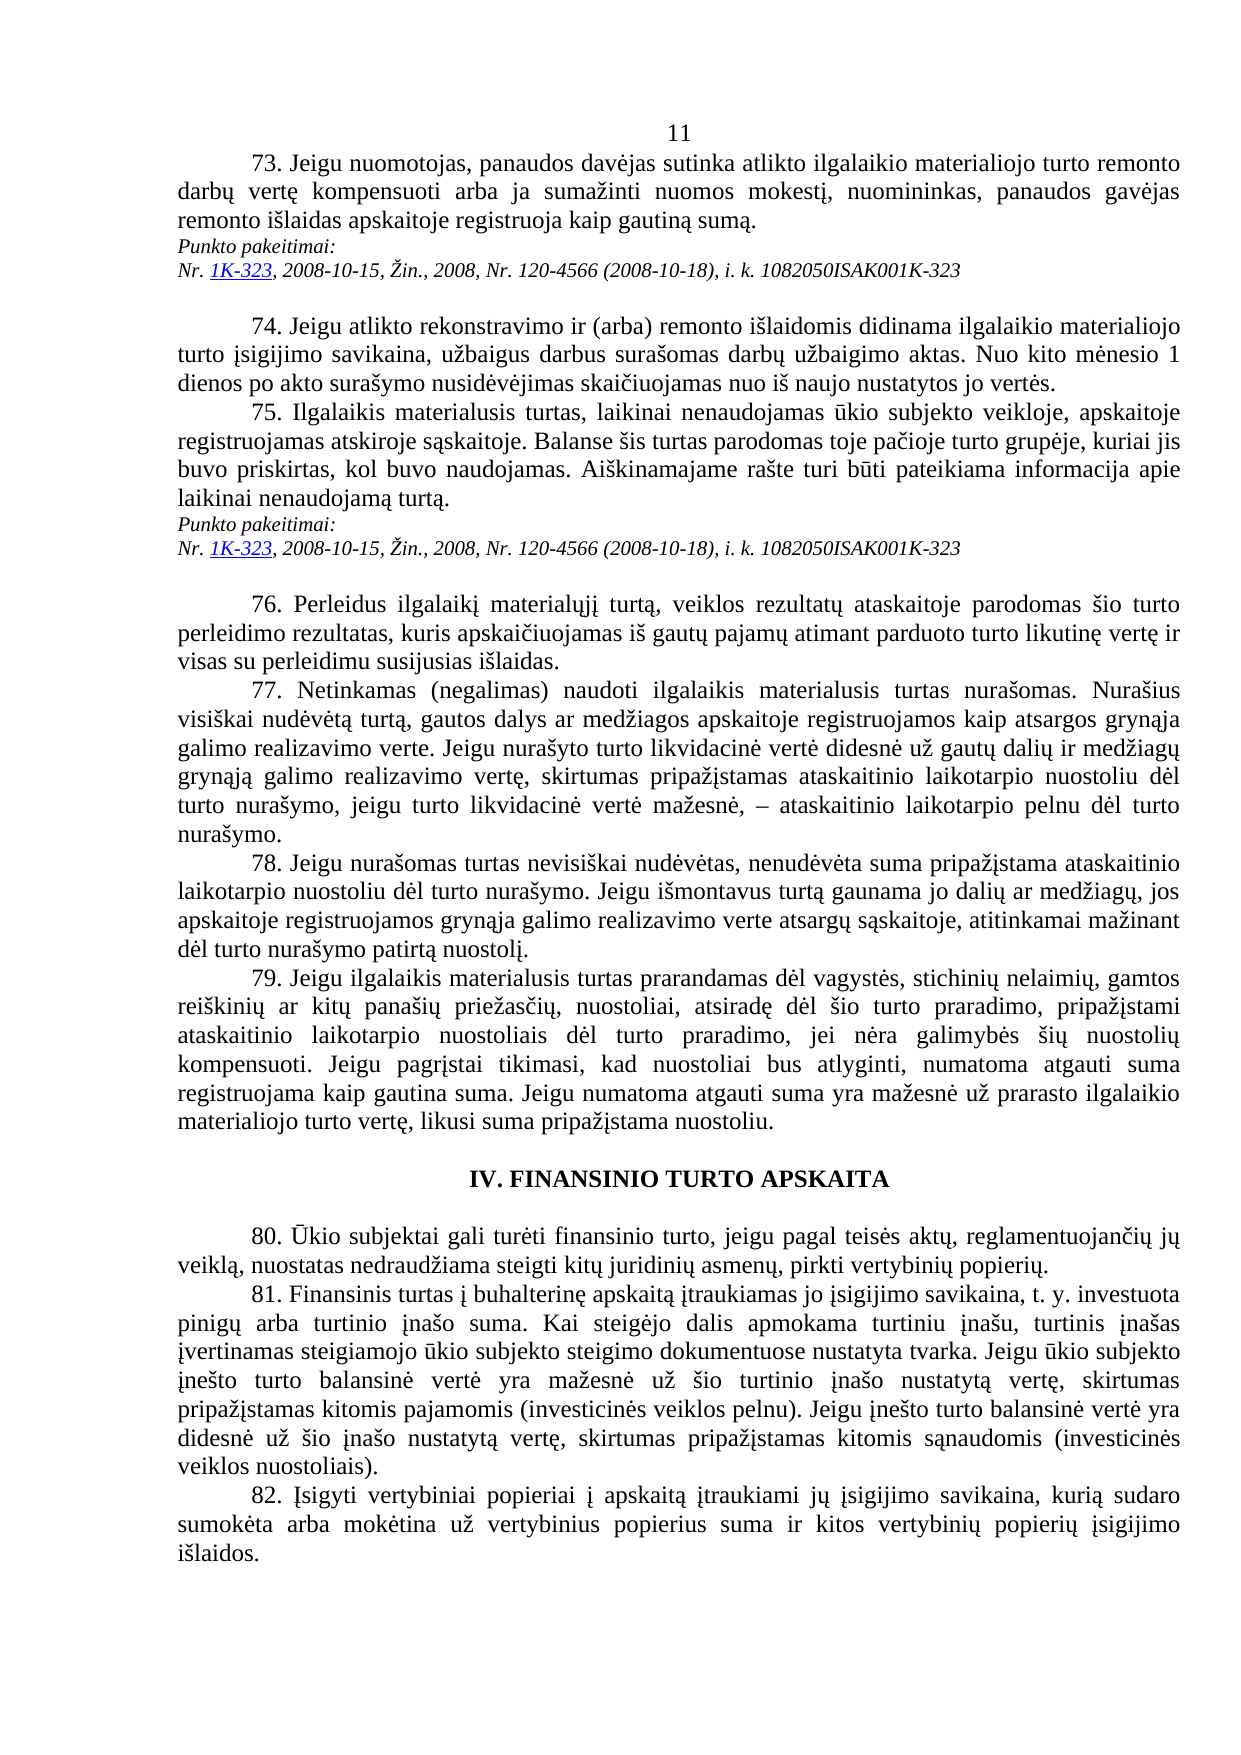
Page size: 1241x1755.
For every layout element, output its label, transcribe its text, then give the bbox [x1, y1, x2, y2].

text 73. Jeigu nuomotojas, panaudos davėjas sutinka atlikto ilgalaikio materialiojo turto remonto darbų vertę kompensuoti arba ja sumažinti nuomos mokestį, nuomininkas, panaudos gavėjas remonto išlaidas apskaitoje registruoja kaip gautiną sumą. [177, 148, 1181, 234]
text Punkto pakeitimai: [177, 512, 1181, 536]
text Nr. 1K-323, 2008-10-15, Žin., 2008, Nr. 120-4566 (2008-10-18), i. k. 1082050ISAK001K-323 [177, 536, 1181, 560]
text 75. Ilgalaikis materialusis turtas, laikinai nenaudojamas ūkio subjekto veikloje, apskaitoje registruojamas atskiroje sąskaitoje. Balanse šis turtas parodomas toje pačioje turto grupėje, kuriai jis buvo priskirtas, kol buvo naudojamas. Aiškinamajame rašte turi būti pateikiama informacija apie laikinai nenaudojamą turtą. [177, 397, 1181, 512]
text 82. Įsigyti vertybiniai popieriai į apskaitą įtraukiami jų įsigijimo savikaina, kurią sudaro sumokėta arba mokėtina už vertybinius popierius suma ir kitos vertybinių popierių įsigijimo išlaidos. [177, 1480, 1181, 1566]
text 74. Jeigu atlikto rekonstravimo ir (arba) remonto išlaidomis didinama ilgalaikio materialiojo turto įsigijimo savikaina, užbaigus darbus surašomas darbų užbaigimo aktas. Nuo kito mėnesio 1 dienos po akto surašymo nusidėvėjimas skaičiuojamas nuo iš naujo nustatytos jo vertės. [177, 311, 1181, 397]
text 77. Netinkamas (negalimas) naudoti ilgalaikis materialusis turtas nurašomas. Nurašius visiškai nudėvėtą turtą, gautos dalys ar medžiagos apskaitoje registruojamos kaip atsargos grynąja galimo realizavimo verte. Jeigu nurašyto turto likvidacinė vertė didesnė už gautų dalių ir medžiagų grynąją galimo realizavimo vertę, skirtumas pripažįstamas ataskaitinio laikotarpio nuostoliu dėl turto nurašymo, jeigu turto likvidacinė vertė mažesnė, – ataskaitinio laikotarpio pelnu dėl turto nurašymo. [177, 675, 1181, 848]
text 79. Jeigu ilgalaikis materialusis turtas prarandamas dėl vagystės, stichinių nelaimių, gamtos reiškinių ar kitų panašių priežasčių, nuostoliai, atsiradę dėl šio turto praradimo, pripažįstami ataskaitinio laikotarpio nuostoliais dėl turto praradimo, jei nėra galimybės šių nuostolių kompensuoti. Jeigu pagrįstai tikimasi, kad nuostoliai bus atlyginti, numatoma atgauti suma registruojama kaip gautina suma. Jeigu numatoma atgauti suma yra mažesnė už prarasto ilgalaikio materialiojo turto vertę, likusi suma pripažįstama nuostoliu. [177, 963, 1181, 1135]
text IV. FINANSINIO TURTO APSKAITA [177, 1164, 1181, 1193]
text 78. Jeigu nurašomas turtas nevisiškai nudėvėtas, nenudėvėta suma pripažįstama ataskaitinio laikotarpio nuostoliu dėl turto nurašymo. Jeigu išmontavus turtą gaunama jo dalių ar medžiagų, jos apskaitoje registruojamos grynąja galimo realizavimo verte atsargų sąskaitoje, atitinkamai mažinant dėl turto nurašymo patirtą nuostolį. [177, 848, 1181, 963]
text 76. Perleidus ilgalaikį materialųjį turtą, veiklos rezultatų ataskaitoje parodomas šio turto perleidimo rezultatas, kuris apskaičiuojamas iš gautų pajamų atimant parduoto turto likutinę vertę ir visas su perleidimu susijusias išlaidas. [177, 589, 1181, 675]
text 80. Ūkio subjektai gali turėti finansinio turto, jeigu pagal teisės aktų, reglamentuojančių jų veiklą, nuostatas nedraudžiama steigti kitų juridinių asmenų, pirkti vertybinių popierių. [177, 1221, 1181, 1279]
text Nr. 1K-323, 2008-10-15, Žin., 2008, Nr. 120-4566 (2008-10-18), i. k. 1082050ISAK001K-323 [177, 258, 1181, 282]
text 81. Finansinis turtas į buhalterinę apskaitą įtraukiamas jo įsigijimo savikaina, t. y. investuota pinigų arba turtinio įnašo suma. Kai steigėjo dalis apmokama turtiniu įnašu, turtinis įnašas įvertinamas steigiamojo ūkio subjekto steigimo dokumentuose nustatyta tvarka. Jeigu ūkio subjekto įnešto turto balansinė vertė yra mažesnė už šio turtinio įnašo nustatytą vertę, skirtumas pripažįstamas kitomis pajamomis (investicinės veiklos pelnu). Jeigu įnešto turto balansinė vertė yra didesnė už šio įnašo nustatytą vertę, skirtumas pripažįstamas kitomis sąnaudomis (investicinės veiklos nuostoliais). [177, 1279, 1181, 1480]
text Punkto pakeitimai: [177, 234, 1181, 258]
